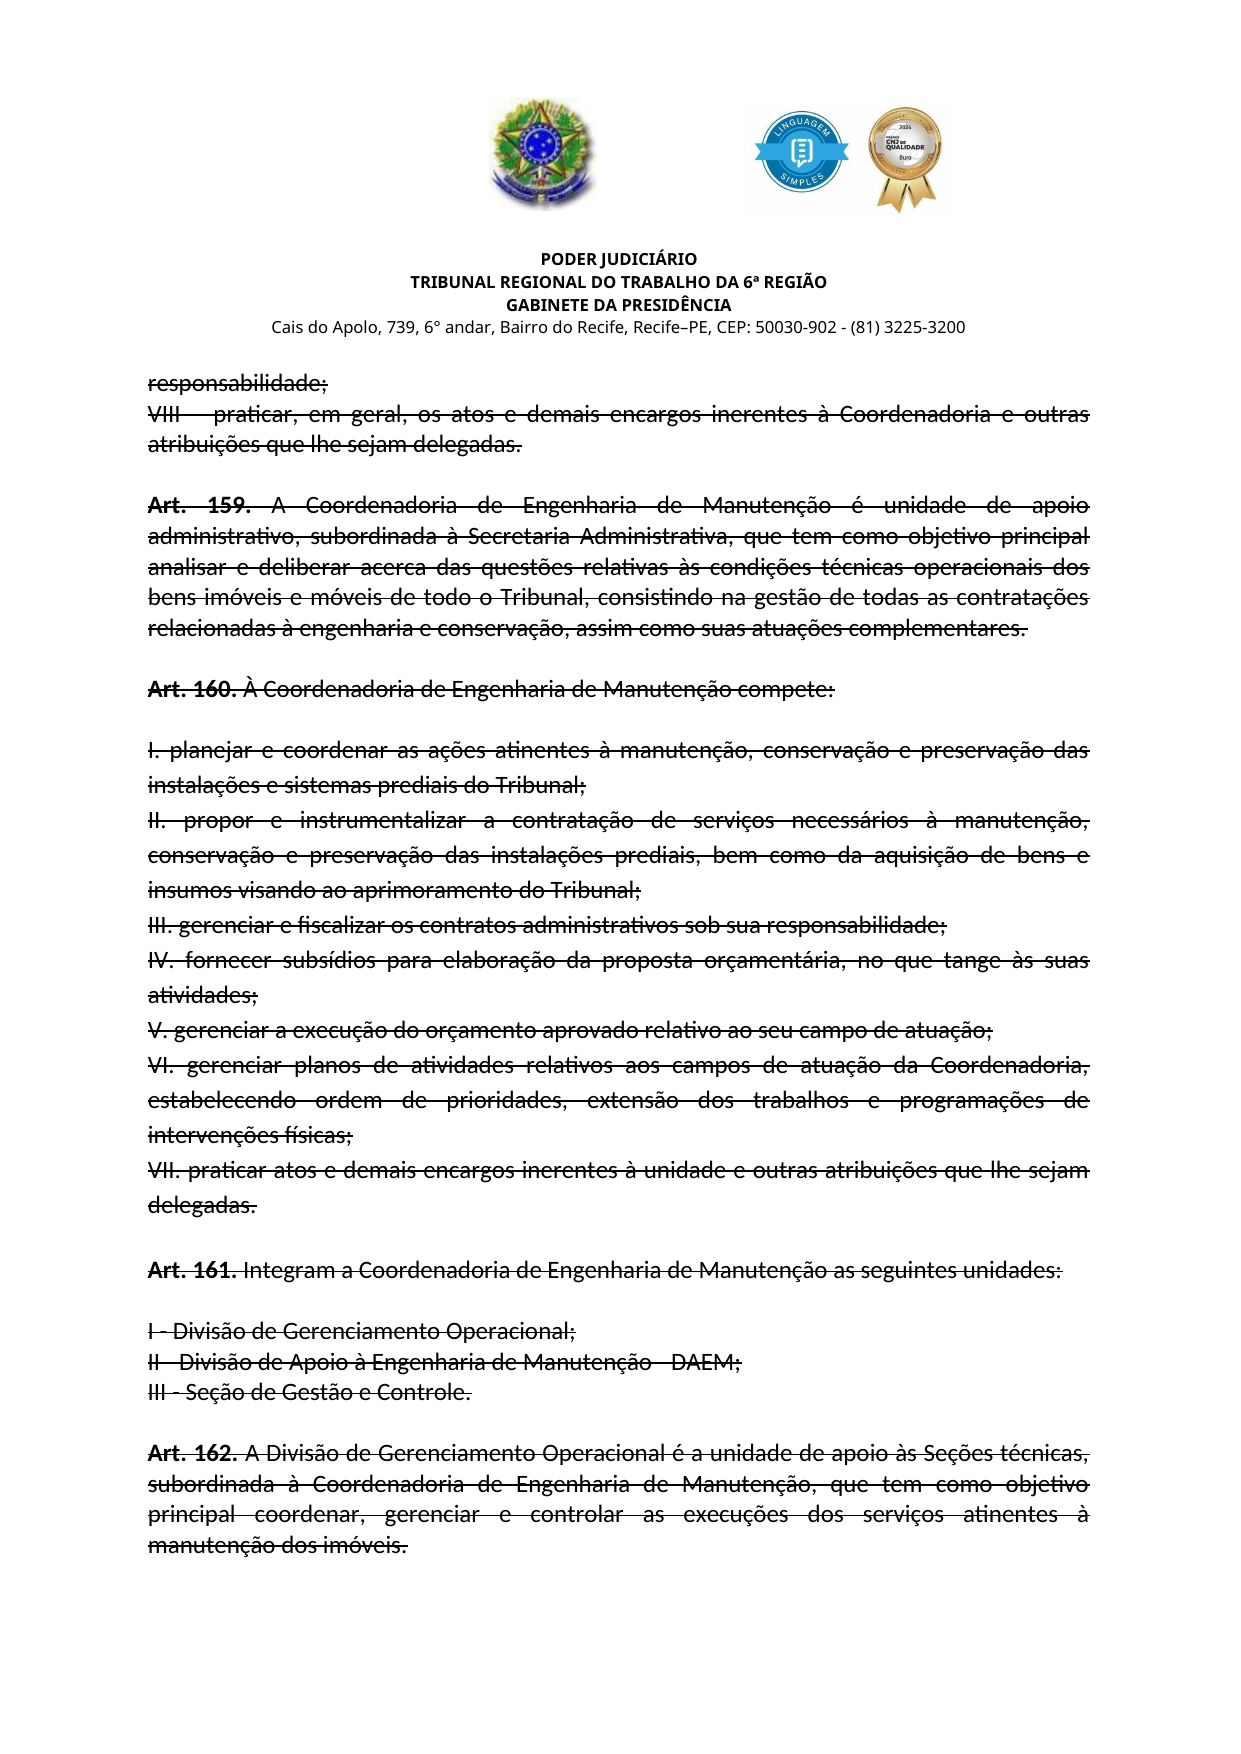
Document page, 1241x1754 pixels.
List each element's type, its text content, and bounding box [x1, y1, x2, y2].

text VI. gerenciar planos de atividades relativos aos campos de atuação da Coordenadoria, estabelecendo ordem de prioridades, extensão dos trabalhos e programações de intervenções físicas; [148, 1067, 1090, 1100]
text Art. 161. Integram a Coordenadoria de Engenharia de Manutenção as seguintes unidades: [147, 1254, 1090, 1285]
text II. propor e instrumentalizar a contratação de serviços necessários à manutenção, conservação e preservação das instalações prediais, bem como da aquisição de bens e insumos visando ao aprimoramento do Tribunal; [148, 822, 1090, 855]
text Art. 162. A Divisão de Gerenciamento Operacional é a unidade de apoio às Seções técnicas, subordinada à Coordenadoria de Engenharia de Manutenção, que tem como objetivo principal coordenar, gerenciar e controlar as execuções dos serviços atinentes à manutenção dos imóveis. [147, 1437, 1090, 1454]
text II. propor e instrumentalizar a contratação de serviços necessários à manutenção, conservação e preservação das instalações prediais, bem como da aquisição de bens e insumos visando ao aprimoramento do Tribunal; [148, 804, 1090, 820]
text IV. fornecer subsídios para elaboração da proposta orçamentária, no que tange às suas atividades; [148, 944, 1090, 960]
text II - Divisão de Apoio à Engenharia de Manutenção - DAEM; [147, 1346, 1090, 1376]
text VIII – praticar, em geral, os atos e demais encargos inerentes à Coordenadoria e outras atribuições que lhe sejam delegadas. [147, 398, 1090, 414]
text I. planejar e coordenar as ações atinentes à manutenção, conservação e preservação das instalações e sistemas prediais do Tribunal; [148, 734, 1090, 750]
text responsabilidade; [147, 367, 1090, 398]
text Art. 159. A Coordenadoria de Engenharia de Manutenção é unidade de apoio administrativo, subordinada à Secretaria Administrativa, que tem como objetivo principal analisar e deliberar acerca das questões relativas às condições técnicas operacionais dos bens imóveis e móveis de todo o Tribunal, consistindo na gestão de todas as contratações relacionadas à engenharia e conservação, assim como suas atuações complementares. [147, 537, 1090, 567]
text III. gerenciar e fiscalizar os contratos administrativos sob sua responsabilidade; [148, 909, 1090, 939]
text VI. gerenciar planos de atividades relativos aos campos de atuação da Coordenadoria, estabelecendo ordem de prioridades, extensão dos trabalhos e programações de intervenções físicas; [148, 1049, 1090, 1065]
text Art. 162. A Divisão de Gerenciamento Operacional é a unidade de apoio às Seções técnicas, subordinada à Coordenadoria de Engenharia de Manutenção, que tem como objetivo principal coordenar, gerenciar e controlar as execuções dos serviços atinentes à manutenção dos imóveis. [147, 1485, 1090, 1515]
text Art. 159. A Coordenadoria de Engenharia de Manutenção é unidade de apoio administrativo, subordinada à Secretaria Administrativa, que tem como objetivo principal analisar e deliberar acerca das questões relativas às condições técnicas operacionais dos bens imóveis e móveis de todo o Tribunal, consistindo na gestão de todas as contratações relacionadas à engenharia e conservação, assim como suas atuações complementares. [147, 508, 1090, 536]
text III - Seção de Gestão e Controle. [147, 1376, 1090, 1407]
text VI. gerenciar planos de atividades relativos aos campos de atuação da Coordenadoria, estabelecendo ordem de prioridades, extensão dos trabalhos e programações de intervenções físicas; [148, 1102, 1090, 1149]
text Art. 159. A Coordenadoria de Engenharia de Manutenção é unidade de apoio administrativo, subordinada à Secretaria Administrativa, que tem como objetivo principal analisar e deliberar acerca das questões relativas às condições técnicas operacionais dos bens imóveis e móveis de todo o Tribunal, consistindo na gestão de todas as contratações relacionadas à engenharia e conservação, assim como suas atuações complementares. [147, 599, 1090, 642]
text Art. 159. A Coordenadoria de Engenharia de Manutenção é unidade de apoio administrativo, subordinada à Secretaria Administrativa, que tem como objetivo principal analisar e deliberar acerca das questões relativas às condições técnicas operacionais dos bens imóveis e móveis de todo o Tribunal, consistindo na gestão de todas as contratações relacionadas à engenharia e conservação, assim como suas atuações complementares. [147, 568, 1090, 598]
text Art. 162. A Divisão de Gerenciamento Operacional é a unidade de apoio às Seções técnicas, subordinada à Coordenadoria de Engenharia de Manutenção, que tem como objetivo principal coordenar, gerenciar e controlar as execuções dos serviços atinentes à manutenção dos imóveis. [147, 1516, 1090, 1559]
text Art. 159. A Coordenadoria de Engenharia de Manutenção é unidade de apoio administrativo, subordinada à Secretaria Administrativa, que tem como objetivo principal analisar e deliberar acerca das questões relativas às condições técnicas operacionais dos bens imóveis e móveis de todo o Tribunal, consistindo na gestão de todas as contratações relacionadas à engenharia e conservação, assim como suas atuações complementares. [147, 489, 1090, 506]
text VIII – praticar, em geral, os atos e demais encargos inerentes à Coordenadoria e outras atribuições que lhe sejam delegadas. [147, 415, 1090, 459]
text VII. praticar atos e demais encargos inerentes à unidade e outras atribuições que lhe sejam delegadas. [148, 1154, 1090, 1170]
text I - Divisão de Gerenciamento Operacional; [147, 1315, 1090, 1346]
text Art. 162. A Divisão de Gerenciamento Operacional é a unidade de apoio às Seções técnicas, subordinada à Coordenadoria de Engenharia de Manutenção, que tem como objetivo principal coordenar, gerenciar e controlar as execuções dos serviços atinentes à manutenção dos imóveis. [147, 1455, 1090, 1484]
text VII. praticar atos e demais encargos inerentes à unidade e outras atribuições que lhe sejam delegadas. [148, 1172, 1090, 1219]
text V. gerenciar a execução do orçamento aprovado relativo ao seu campo de atuação; [148, 1014, 1090, 1044]
text IV. fornecer subsídios para elaboração da proposta orçamentária, no que tange às suas atividades; [148, 962, 1090, 1009]
text I. planejar e coordenar as ações atinentes à manutenção, conservação e preservação das instalações e sistemas prediais do Tribunal; [148, 752, 1090, 799]
text II. propor e instrumentalizar a contratação de serviços necessários à manutenção, conservação e preservação das instalações prediais, bem como da aquisição de bens e insumos visando ao aprimoramento do Tribunal; [148, 857, 1090, 904]
text Art. 160. À Coordenadoria de Engenharia de Manutenção compete: [147, 673, 1090, 703]
